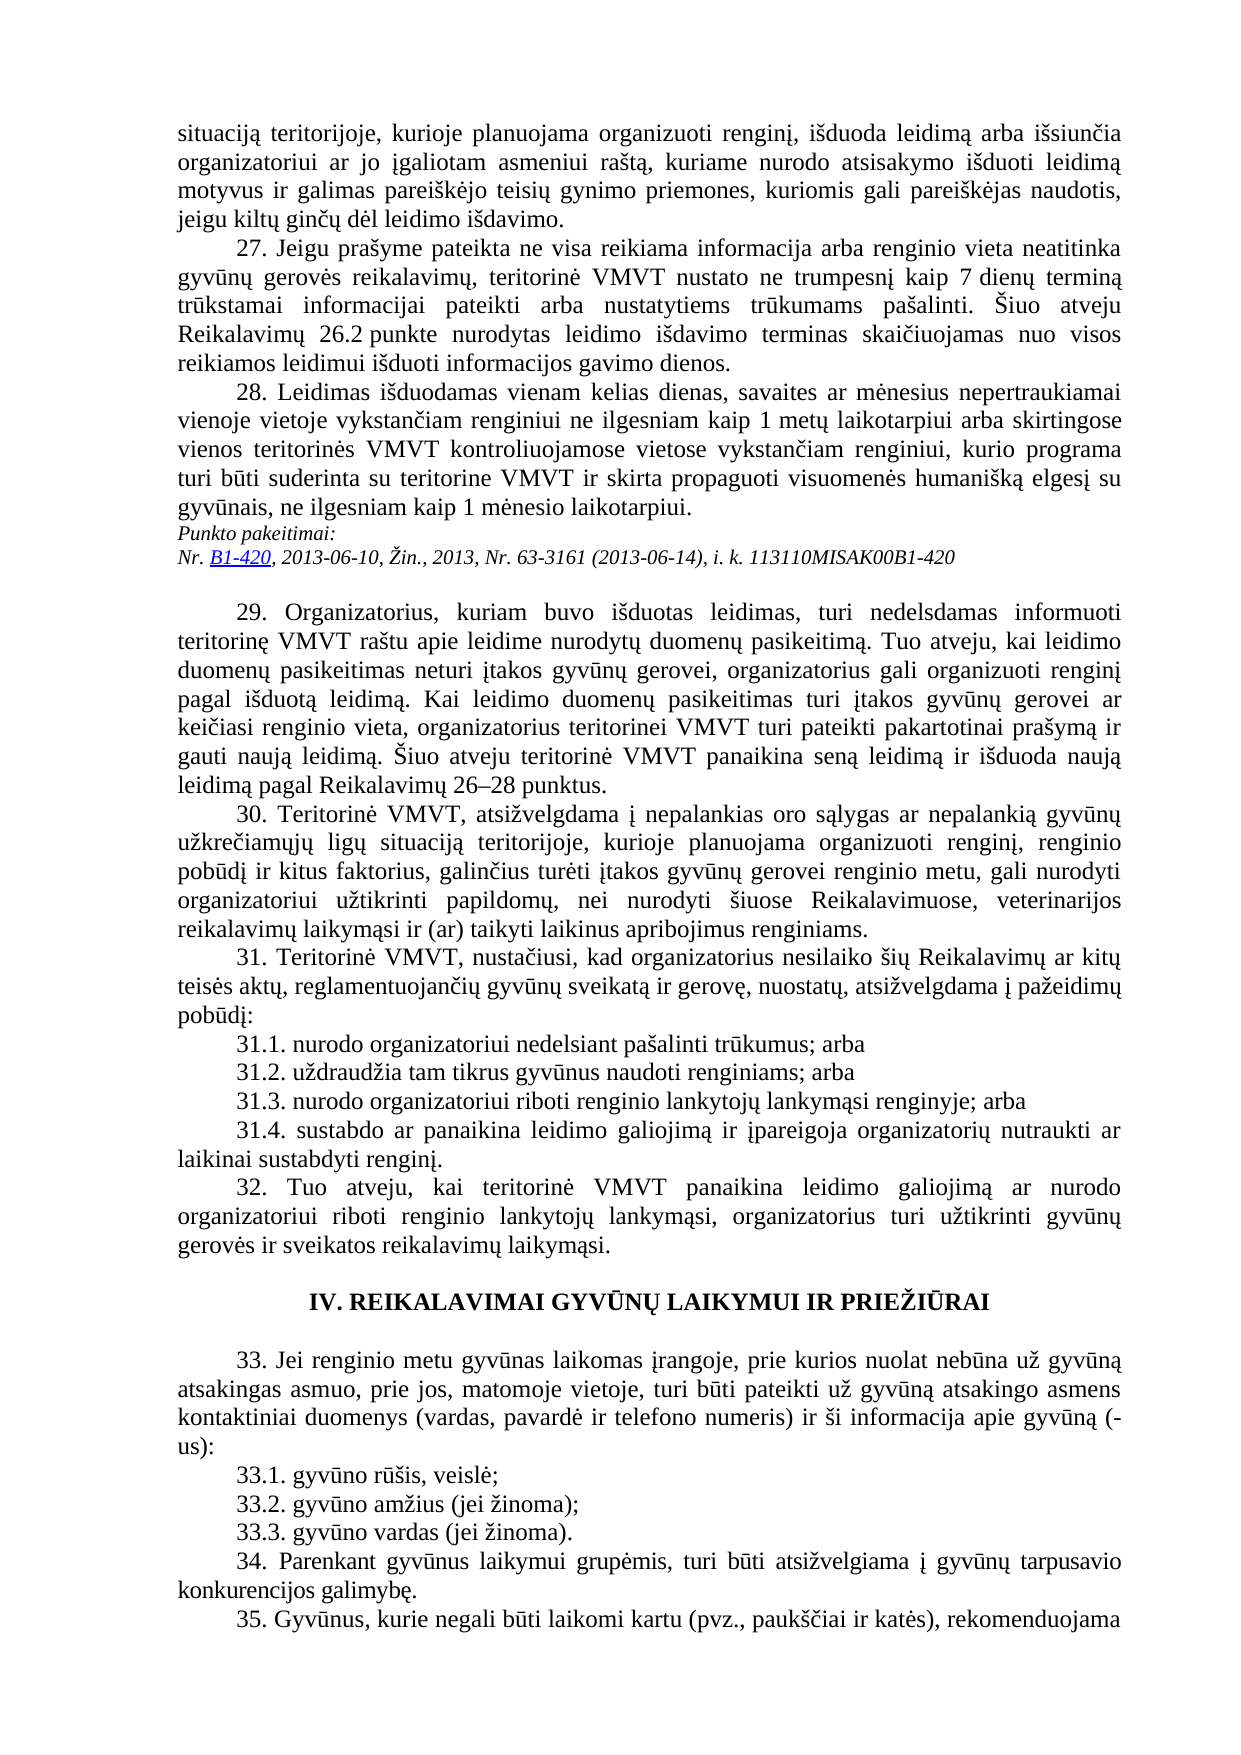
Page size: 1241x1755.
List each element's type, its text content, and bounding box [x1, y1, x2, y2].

text 33.3. gyvūno vardas (jei žinoma). [177, 1517, 1122, 1546]
text 33.2. gyvūno amžius (jei žinoma); [177, 1489, 1122, 1517]
text 34. Parenkant gyvūnus laikymui grupėmis, turi būti atsižvelgiama į gyvūnų tarpusavio konkurencijos galimybę. [177, 1546, 1122, 1604]
text Punkto pakeitimai: [177, 521, 1122, 545]
text 27. Jeigu prašyme pateikta ne visa reikiama informacija arba renginio vieta neatitinka gyvūnų gerovės reikalavimų, teritorinė VMVT nustato ne trumpesnį kaip 7 dienų terminą trūkstamai informacijai pateikti arba nustatytiems trūkumams pašalinti. Šiuo atveju Reikalavimų 26.2 punkte nurodytas leidimo išdavimo terminas skaičiuojamas nuo visos reikiamos leidimui išduoti informacijos gavimo dienos. [177, 233, 1122, 377]
text 28. Leidimas išduodamas vienam kelias dienas, savaites ar mėnesius nepertraukiamai vienoje vietoje vykstančiam renginiui ne ilgesniam kaip 1 metų laikotarpiui arba skirtingose vienos teritorinės VMVT kontroliuojamose vietose vykstančiam renginiui, kurio programa turi būti suderinta su teritorine VMVT ir skirta propaguoti visuomenės humanišką elgesį su gyvūnais, ne ilgesniam kaip 1 mėnesio laikotarpiui. [177, 377, 1122, 521]
text situaciją teritorijoje, kurioje planuojama organizuoti renginį, išduoda leidimą arba išsiunčia organizatoriui ar jo įgaliotam asmeniui raštą, kuriame nurodo atsisakymo išduoti leidimą motyvus ir galimas pareiškėjo teisių gynimo priemones, kuriomis gali pareiškėjas naudotis, jeigu kiltų ginčų dėl leidimo išdavimo. [177, 118, 1122, 233]
text 31.4. sustabdo ar panaikina leidimo galiojimą ir įpareigoja organizatorių nutraukti ar laikinai sustabdyti renginį. [177, 1115, 1122, 1172]
text 35. Gyvūnus, kurie negali būti laikomi kartu (pvz., paukščiai ir katės), rekomenduojama [177, 1604, 1122, 1632]
text 30. Teritorinė VMVT, atsižvelgdama į nepalankias oro sąlygas ar nepalankią gyvūnų užkrečiamųjų ligų situaciją teritorijoje, kurioje planuojama organizuoti renginį, renginio pobūdį ir kitus faktorius, galinčius turėti įtakos gyvūnų gerovei renginio metu, gali nurodyti organizatoriui užtikrinti papildomų, nei nurodyti šiuose Reikalavimuose, veterinarijos reikalavimų laikymąsi ir (ar) taikyti laikinus apribojimus renginiams. [177, 799, 1122, 942]
text 31. Teritorinė VMVT, nustačiusi, kad organizatorius nesilaiko šių Reikalavimų ar kitų teisės aktų, reglamentuojančių gyvūnų sveikatą ir gerovę, nuostatų, atsižvelgdama į pažeidimų pobūdį: [177, 942, 1122, 1029]
text 33.1. gyvūno rūšis, veislė; [177, 1460, 1122, 1489]
text 32. Tuo atveju, kai teritorinė VMVT panaikina leidimo galiojimą ar nurodo organizatoriui riboti renginio lankytojų lankymąsi, organizatorius turi užtikrinti gyvūnų gerovės ir sveikatos reikalavimų laikymąsi. [177, 1172, 1122, 1259]
text 31.3. nurodo organizatoriui riboti renginio lankytojų lankymąsi renginyje; arba [177, 1086, 1122, 1115]
text 29. Organizatorius, kuriam buvo išduotas leidimas, turi nedelsdamas informuoti teritorinę VMVT raštu apie leidime nurodytų duomenų pasikeitimą. Tuo atveju, kai leidimo duomenų pasikeitimas neturi įtakos gyvūnų gerovei, organizatorius gali organizuoti renginį pagal išduotą leidimą. Kai leidimo duomenų pasikeitimas turi įtakos gyvūnų gerovei ar keičiasi renginio vieta, organizatorius teritorinei VMVT turi pateikti pakartotinai prašymą ir gauti naują leidimą. Šiuo atveju teritorinė VMVT panaikina seną leidimą ir išduoda naują leidimą pagal Reikalavimų 26–28 punktus. [177, 597, 1122, 799]
text 31.1. nurodo organizatoriui nedelsiant pašalinti trūkumus; arba [177, 1029, 1122, 1057]
text IV. REIKALAVIMAI GYVŪNŲ LAIKYMUI IR PRIEŽIŪRAI [177, 1287, 1122, 1316]
text Nr. B1-420, 2013-06-10, Žin., 2013, Nr. 63-3161 (2013-06-14), i. k. 113110MISAK00B1-420 [177, 545, 1122, 569]
text 31.2. uždraudžia tam tikrus gyvūnus naudoti renginiams; arba [177, 1057, 1122, 1086]
text 33. Jei renginio metu gyvūnas laikomas įrangoje, prie kurios nuolat nebūna už gyvūną atsakingas asmuo, prie jos, matomoje vietoje, turi būti pateikti už gyvūną atsakingo asmens kontaktiniai duomenys (vardas, pavardė ir telefono numeris) ir ši informacija apie gyvūną (-us): [177, 1345, 1122, 1460]
